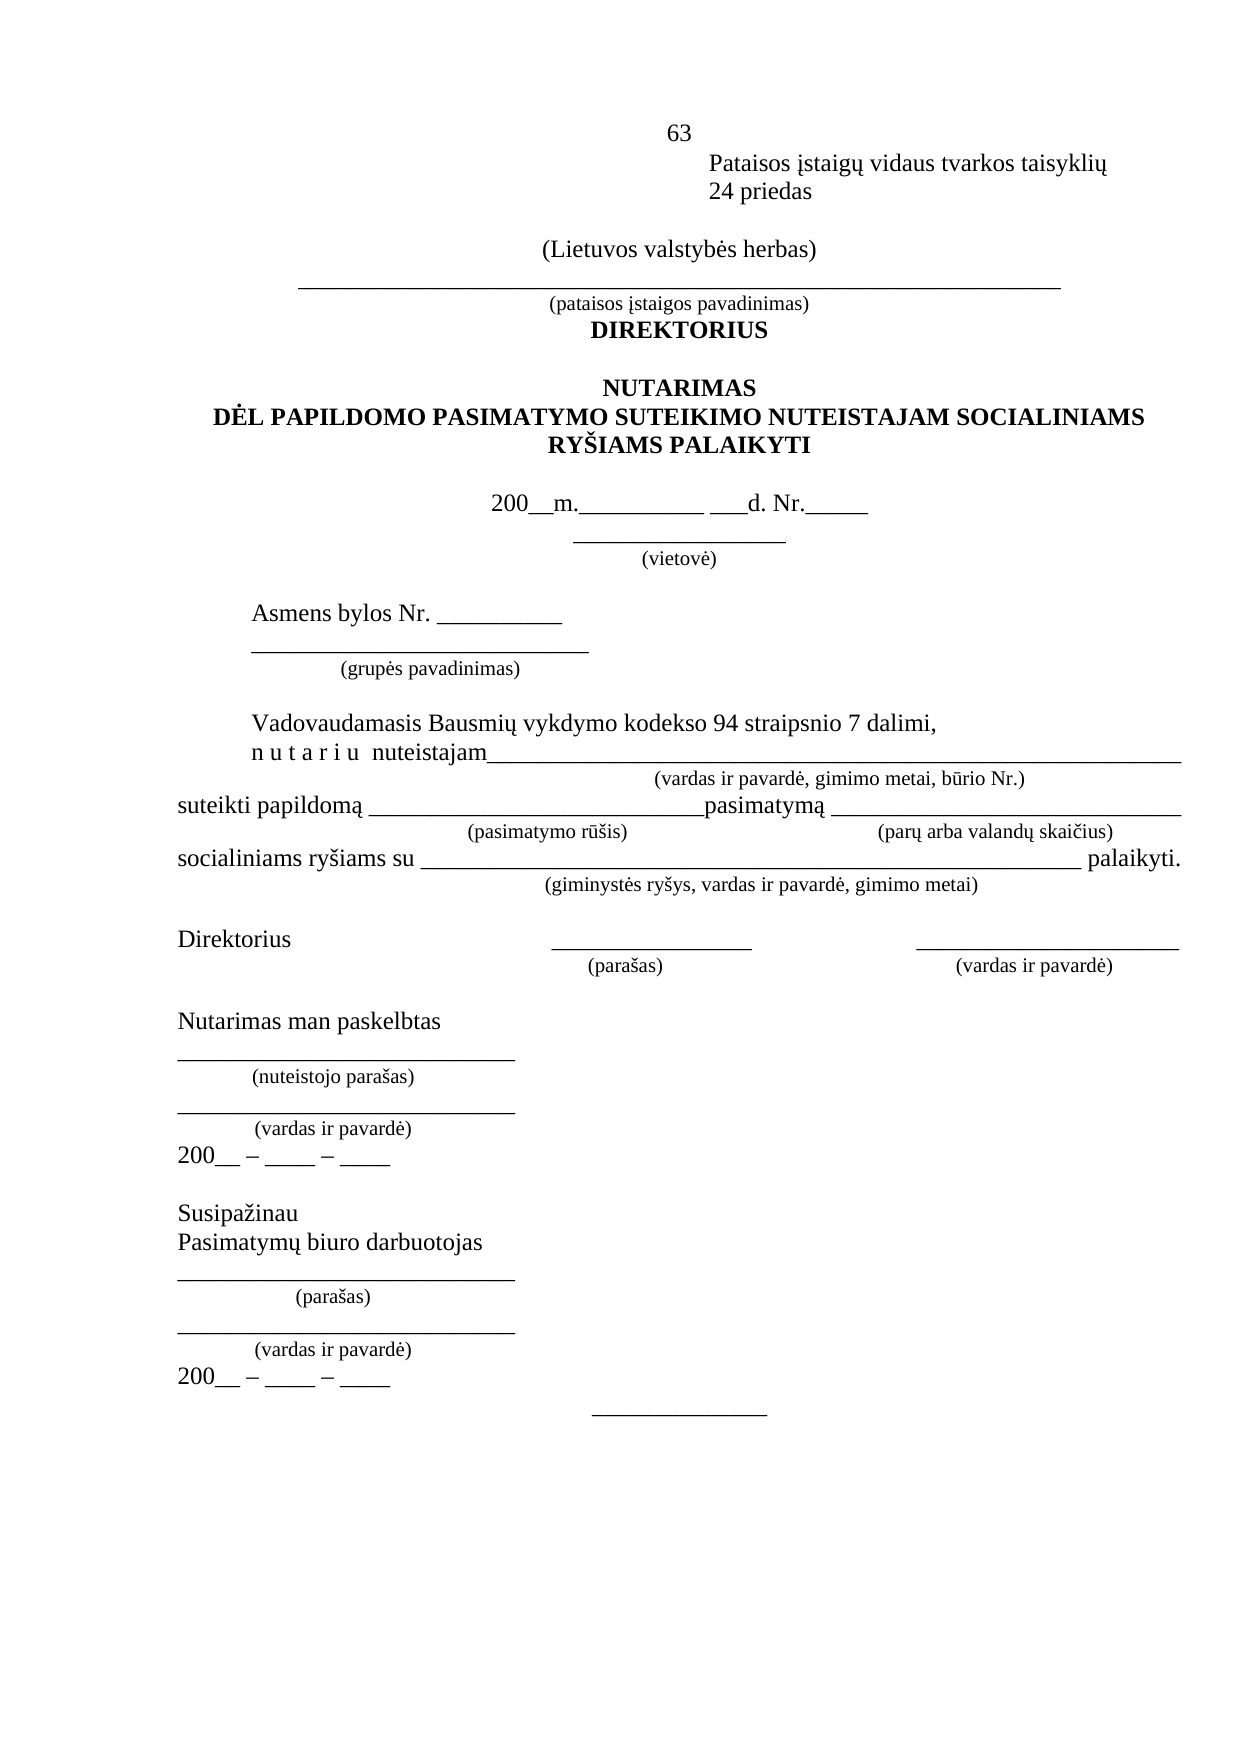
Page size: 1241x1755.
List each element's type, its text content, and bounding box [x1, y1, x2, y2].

text Vadovaudamasis Bausmių vykdymo kodekso 94 straipsnio 7 dalimi, [177, 708, 1181, 737]
text (vardas ir pavardė) [177, 1337, 1181, 1361]
text RYŠIAMS PALAIKYTI [177, 430, 1181, 459]
text ___________________________ [177, 1035, 1181, 1063]
text DIREKTORIUS [177, 315, 1181, 344]
text (parašas) [177, 1284, 1181, 1308]
text NUTARIMAS [177, 373, 1181, 402]
text (vietovė) [177, 545, 1181, 569]
text 200__m.__________ ___d. Nr._____ [177, 488, 1181, 517]
text Nutarimas man paskelbtas [177, 1006, 1181, 1035]
text Direktorius ________________ _____________________ [177, 924, 1181, 953]
text 200__ – ____ – ____ [177, 1140, 1181, 1169]
text Susipažinau [177, 1198, 1181, 1227]
text Asmens bylos Nr. __________ [177, 598, 1181, 627]
text nutariu nuteistajam [177, 737, 1181, 766]
text (pataisos įstaigos pavadinimas) [177, 291, 1181, 315]
text (vardas ir pavardė, gimimo metai, būrio Nr.) [177, 766, 1181, 790]
text (parašas) (vardas ir pavardė) [177, 953, 1181, 977]
text ______________ [177, 1390, 1181, 1418]
text (giminystės ryšys, vardas ir pavardė, gimimo metai) [177, 872, 1181, 896]
text (grupės pavadinimas) [177, 656, 1181, 680]
text ___________________________ [177, 1255, 1181, 1284]
text 200__ – ____ – ____ [177, 1361, 1181, 1390]
text (vardas ir pavardė) [177, 1116, 1181, 1140]
text ___________________________ [177, 627, 1181, 656]
text ___________________________ [177, 1088, 1181, 1116]
text suteikti papildomą pasimatymą ____________________________ [177, 790, 1181, 819]
text (pasimatymo rūšis) (parų arba valandų skaičius) [177, 819, 1181, 843]
text _________________ [177, 517, 1181, 545]
text socialiniams ryšiams su palaikyti. [177, 843, 1181, 872]
text Pataisos įstaigų vidaus tvarkos taisyklių [709, 148, 1181, 176]
text DĖL PAPILDOMO PASIMATYMO SUTEIKIMO NUTEISTAJAM SOCIALINIAMS [177, 402, 1181, 430]
text _____________________________________________________________ [177, 263, 1181, 291]
text Pasimatymų biuro darbuotojas [177, 1227, 1181, 1255]
text (Lietuvos valstybės herbas) [177, 234, 1181, 263]
text (nuteistojo parašas) [177, 1063, 1181, 1088]
text 24 priedas [177, 176, 1181, 205]
text ___________________________ [177, 1308, 1181, 1337]
